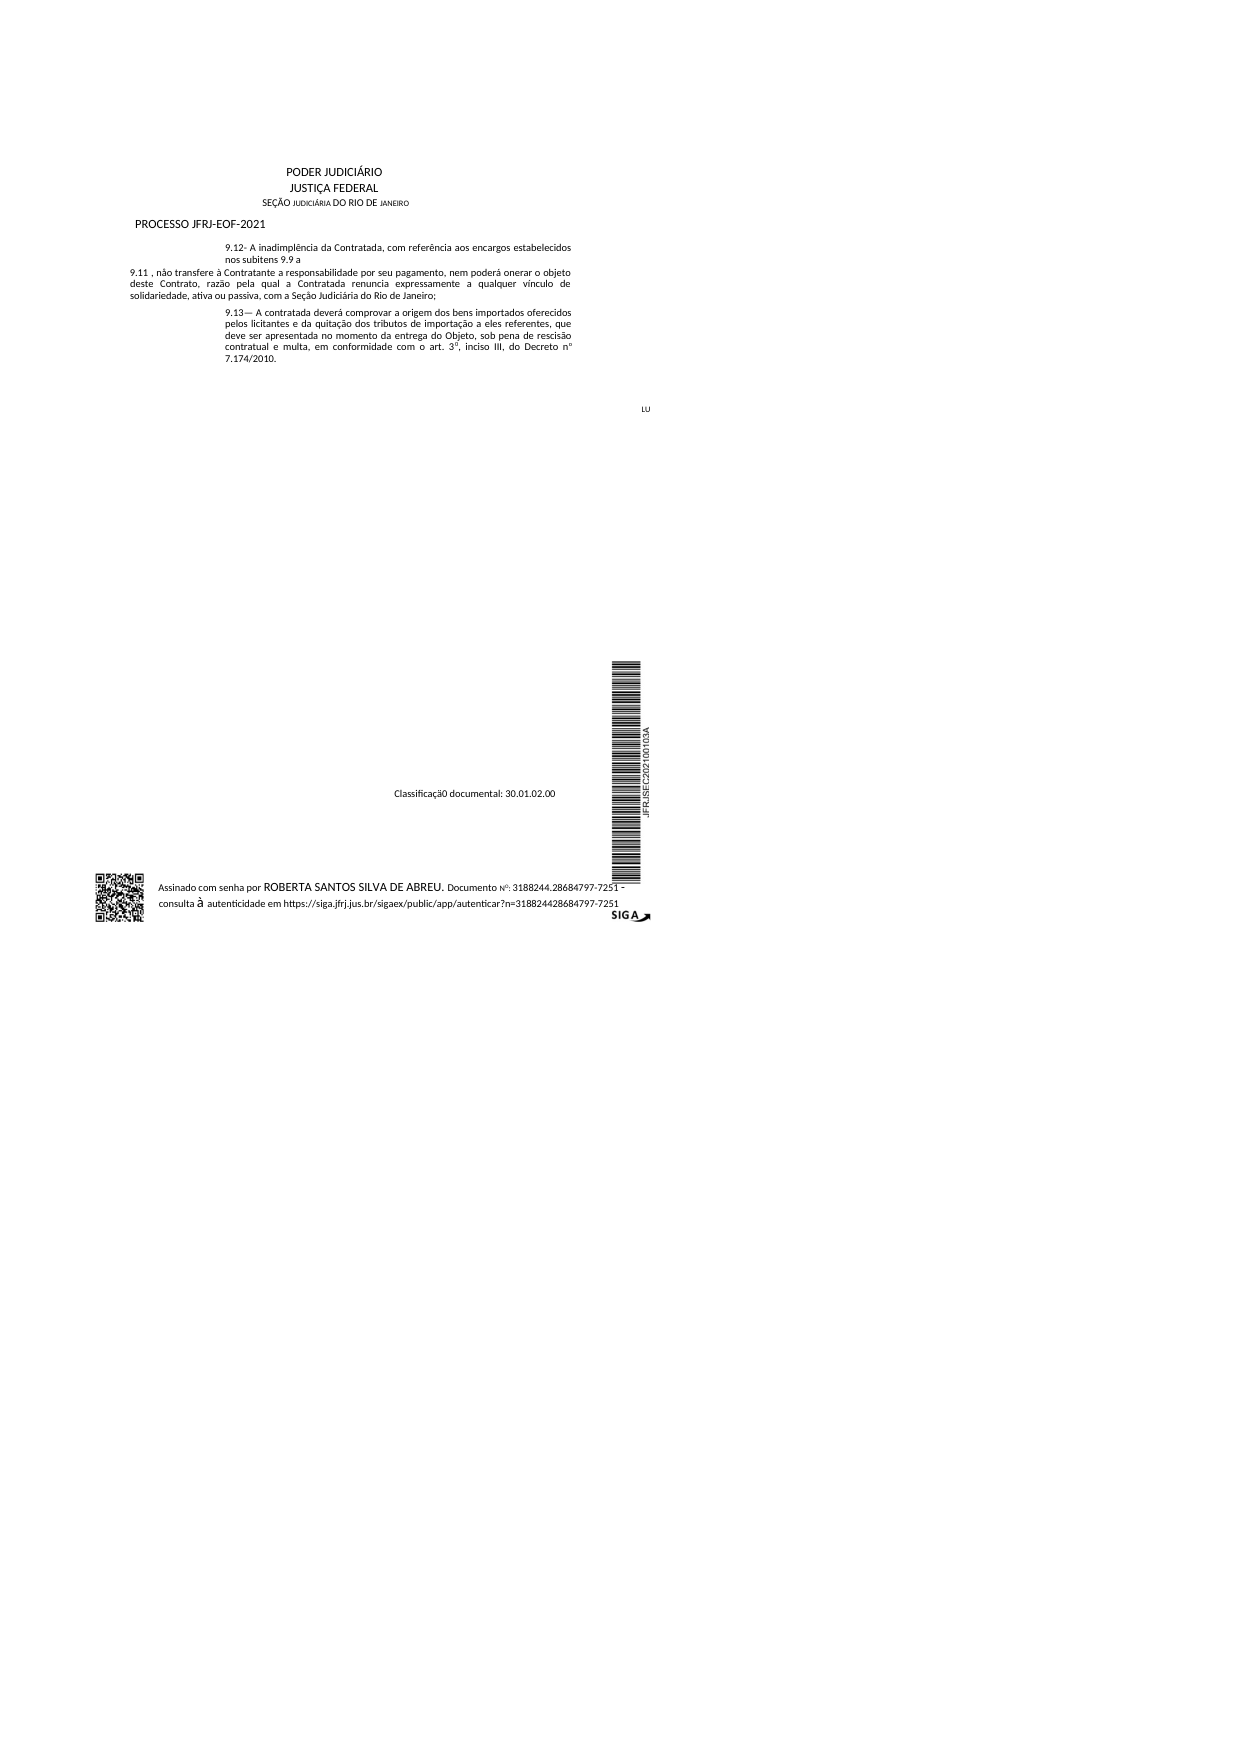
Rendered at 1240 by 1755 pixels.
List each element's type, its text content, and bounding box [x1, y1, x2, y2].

list — A contratada deverá comprovar a origem dos bens importados oferecidos pelos licitantes e da quitação dos tributos de importação a eles referentes, que deve ser apresentada no momento da entrega do Objeto, sob pena de rescisão contratual e multa, em conformidade com o art. 30, inciso III, do Decreto no 7.174/2010. [150, 307, 572, 364]
text 9.11 , nåo transfere à Contratante a responsabilidade por seu pagamento, nem poderá onerar o objeto deste Contrato, razäo pela qual a Contratada renuncia expressamente a qualquer vínculo de solidariedade, ativa ou passiva, com a Seçåo Judiciária do Rio de Janeiro; [129, 267, 572, 302]
list - A inadimplência da Contratada, com referência aos encargos estabelecidos nos subitens 9.9 a [150, 243, 572, 266]
subtitle LU [150, 405, 650, 415]
